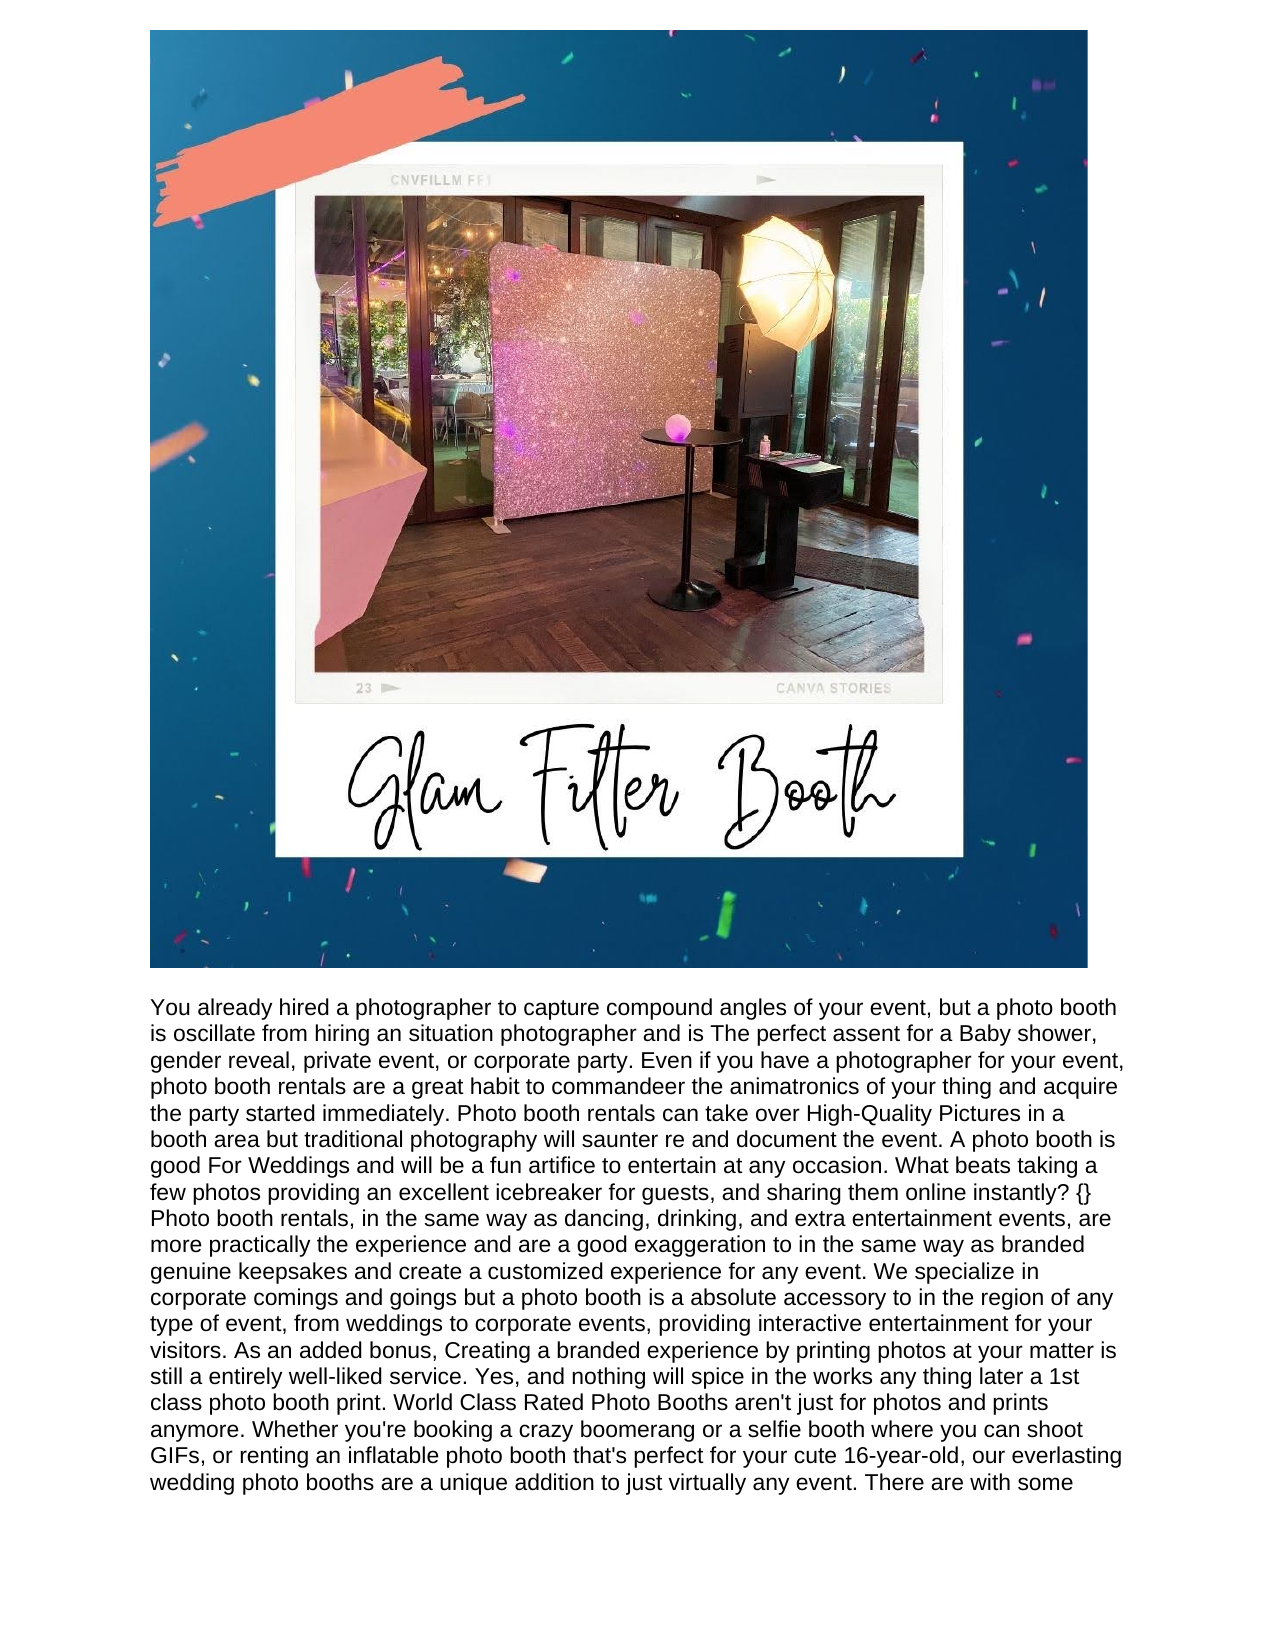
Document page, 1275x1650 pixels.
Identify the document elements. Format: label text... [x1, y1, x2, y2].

picture [150, 30, 1088, 968]
text You already hired a photographer to capture compound angles of your event, but a photo booth is oscillate from hiring an situation photographer and is The perfect assent for a Baby shower, gender reveal, private event, or corporate party. Even if you have a photographer for your event, photo booth rentals are a great habit to commandeer the animatronics of your thing and acquire the party started immediately. Photo booth rentals can take over High-Quality Pictures in a booth area but traditional photography will saunter re and document the event. A photo booth is good For Weddings and will be a fun artifice to entertain at any occasion. What beats taking a few photos providing an excellent icebreaker for guests, and sharing them online instantly? {} Photo booth rentals, in the same way as dancing, drinking, and extra entertainment events, are more practically the experience and are a good exaggeration to in the same way as branded genuine keepsakes and create a customized experience for any event. We specialize in corporate comings and goings but a photo booth is a absolute accessory to in the region of any type of event, from weddings to corporate events, providing interactive entertainment for your visitors. As an added bonus, Creating a branded experience by printing photos at your matter is still a entirely well-liked service. Yes, and nothing will spice in the works any thing later a 1st class photo booth print. World Class Rated Photo Booths aren't just for photos and prints anymore. Whether you're booking a crazy boomerang or a selfie booth where you can shoot GIFs, or renting an inflatable photo booth that's perfect for your cute 16-year-old, our everlasting wedding photo booths are a unique addition to just virtually any event. There are with some [150, 994, 1125, 1495]
